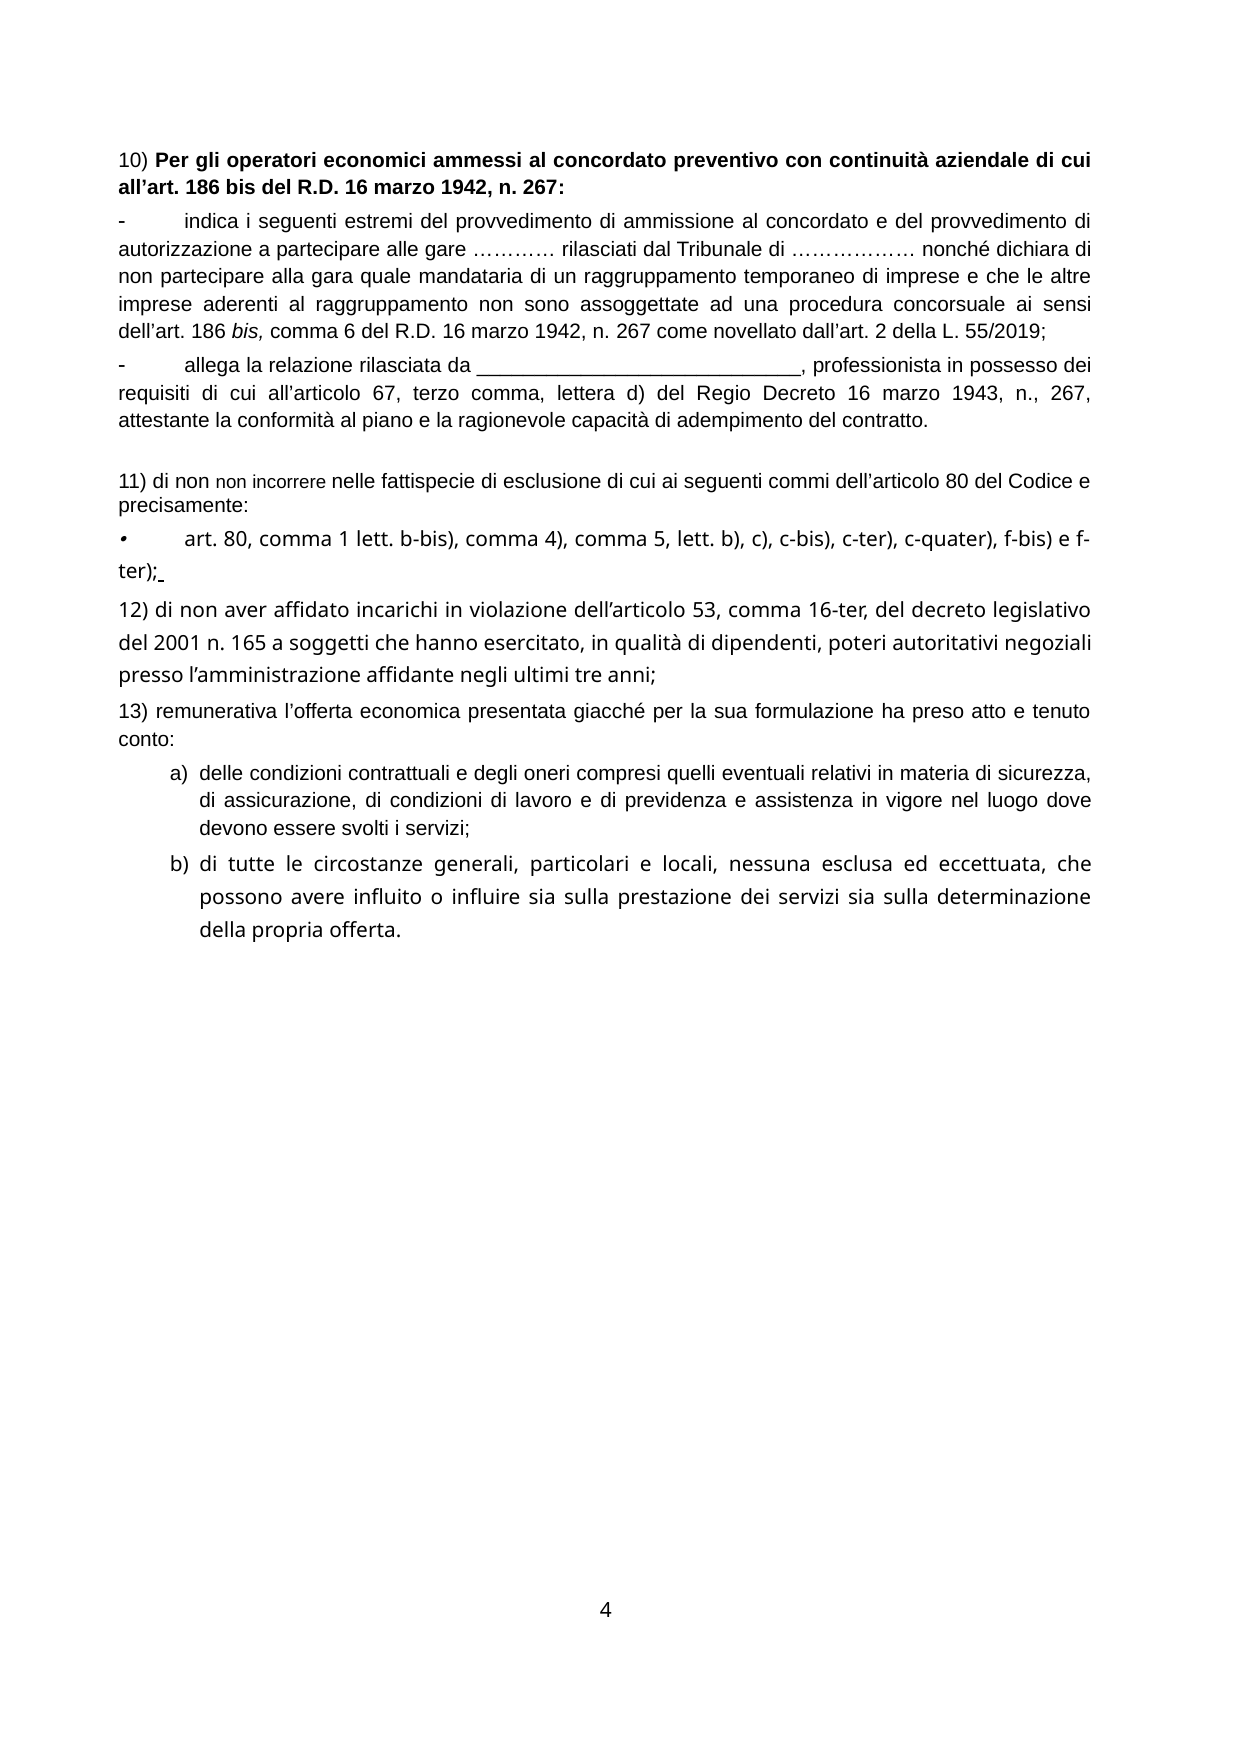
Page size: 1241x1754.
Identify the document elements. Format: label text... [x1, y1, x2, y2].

list art. 80, comma 1 lett. b-bis), comma 4), comma 5, lett. b), c), c-bis), c-ter), c-quater), f-bis) e f-ter); [118, 524, 1093, 585]
text 12) di non aver affidato incarichi in violazione dell’articolo 53, comma 16-ter, del decreto legislativo del 2001 n. 165 a soggetti che hanno esercitato, in qualità di dipendenti, poteri autoritativi negoziali presso l’amministrazione affidante negli ultimi tre anni; [118, 595, 1093, 689]
list di tutte le circostanze generali, particolari e locali, nessuna esclusa ed eccettuata, che possono avere influito o influire sia sulla prestazione dei servizi sia sulla determinazione della propria offerta. [169, 849, 1093, 943]
list 13) remunerativa l’offerta economica presentata giacché per la sua formulazione ha preso atto e tenuto conto: [118, 699, 1093, 751]
list allega la relazione rilasciata da ____________________________, professionista in possesso dei requisiti di cui all’articolo 67, terzo comma, lettera d) del Regio Decreto 16 marzo 1943, n., 267, attestante la conformità al piano e la ragionevole capacità di adempimento del contratto. [118, 353, 1093, 432]
subtitle 10) Per gli operatori economici ammessi al concordato preventivo con continuità aziendale di cui all’art. 186 bis del R.D. 16 marzo 1942, n. 267: [118, 148, 1093, 199]
list indica i seguenti estremi del provvedimento di ammissione al concordato e del provvedimento di autorizzazione a partecipare alle gare ………… rilasciati dal Tribunale di ……………… nonché dichiara di non partecipare alla gara quale mandataria di un raggruppamento temporaneo di imprese e che le altre imprese aderenti al raggruppamento non sono assoggettate ad una procedura concorsuale ai sensi dell’art. 186 bis, comma 6 del R.D. 16 marzo 1942, n. 267 come novellato dall’art. 2 della L. 55/2019; [118, 209, 1093, 343]
text 11) di non non incorrere nelle fattispecie di esclusione di cui ai seguenti commi dell’articolo 80 del Codice e precisamente: [118, 469, 1093, 517]
list delle condizioni contrattuali e degli oneri compresi quelli eventuali relativi in materia di sicurezza, di assicurazione, di condizioni di lavoro e di previdenza e assistenza in vigore nel luogo dove devono essere svolti i servizi; [169, 761, 1093, 839]
